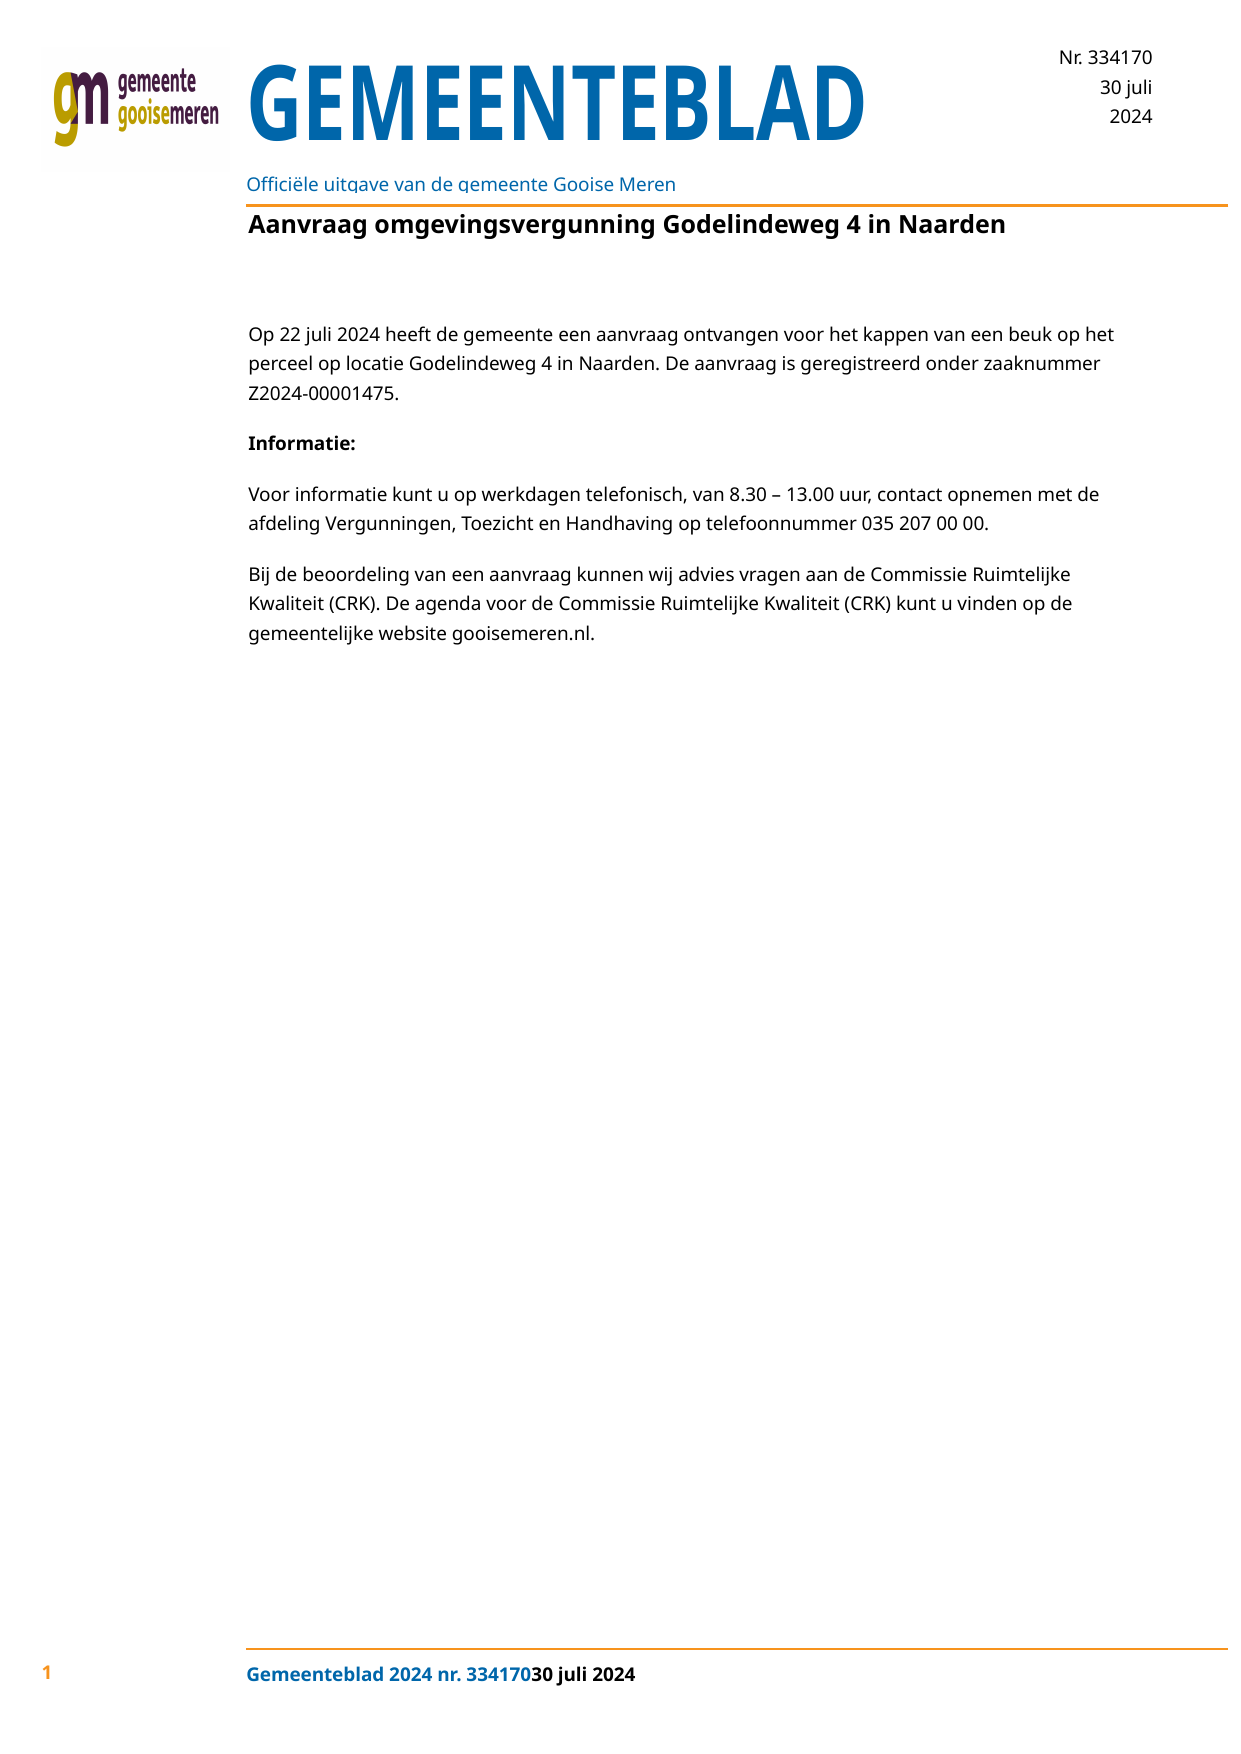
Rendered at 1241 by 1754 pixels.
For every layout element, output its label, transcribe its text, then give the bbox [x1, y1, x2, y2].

text Informatie: [248, 430, 1152, 456]
text Bij de beoordeling van een aanvraag kunnen wij advies vragen aan de Commissie Ruimtelijke Kwaliteit (CRK). De agenda voor de Commissie Ruimtelijke Kwaliteit (CRK) kunt u vinden op de gemeentelijke website gooisemeren.nl. [248, 561, 1152, 646]
text Voor informatie kunt u op werkdagen telefonisch, van 8.30 – 13.00 uur, contact opnemen met de afdeling Vergunningen, Toezicht en Handhaving op telefoonnummer 035 207 00 00. [248, 481, 1152, 536]
picture [41, 47, 231, 172]
text Op 22 juli 2024 heeft de gemeente een aanvraag ontvangen voor het kappen van een beuk op het perceel op locatie Godelindeweg 4 in Naarden. De aanvraag is geregistreerd onder zaaknummer Z2024-00001475. [248, 321, 1152, 406]
text Aanvraag omgevingsvergunning Godelindeweg 4 in Naarden [248, 207, 1152, 241]
